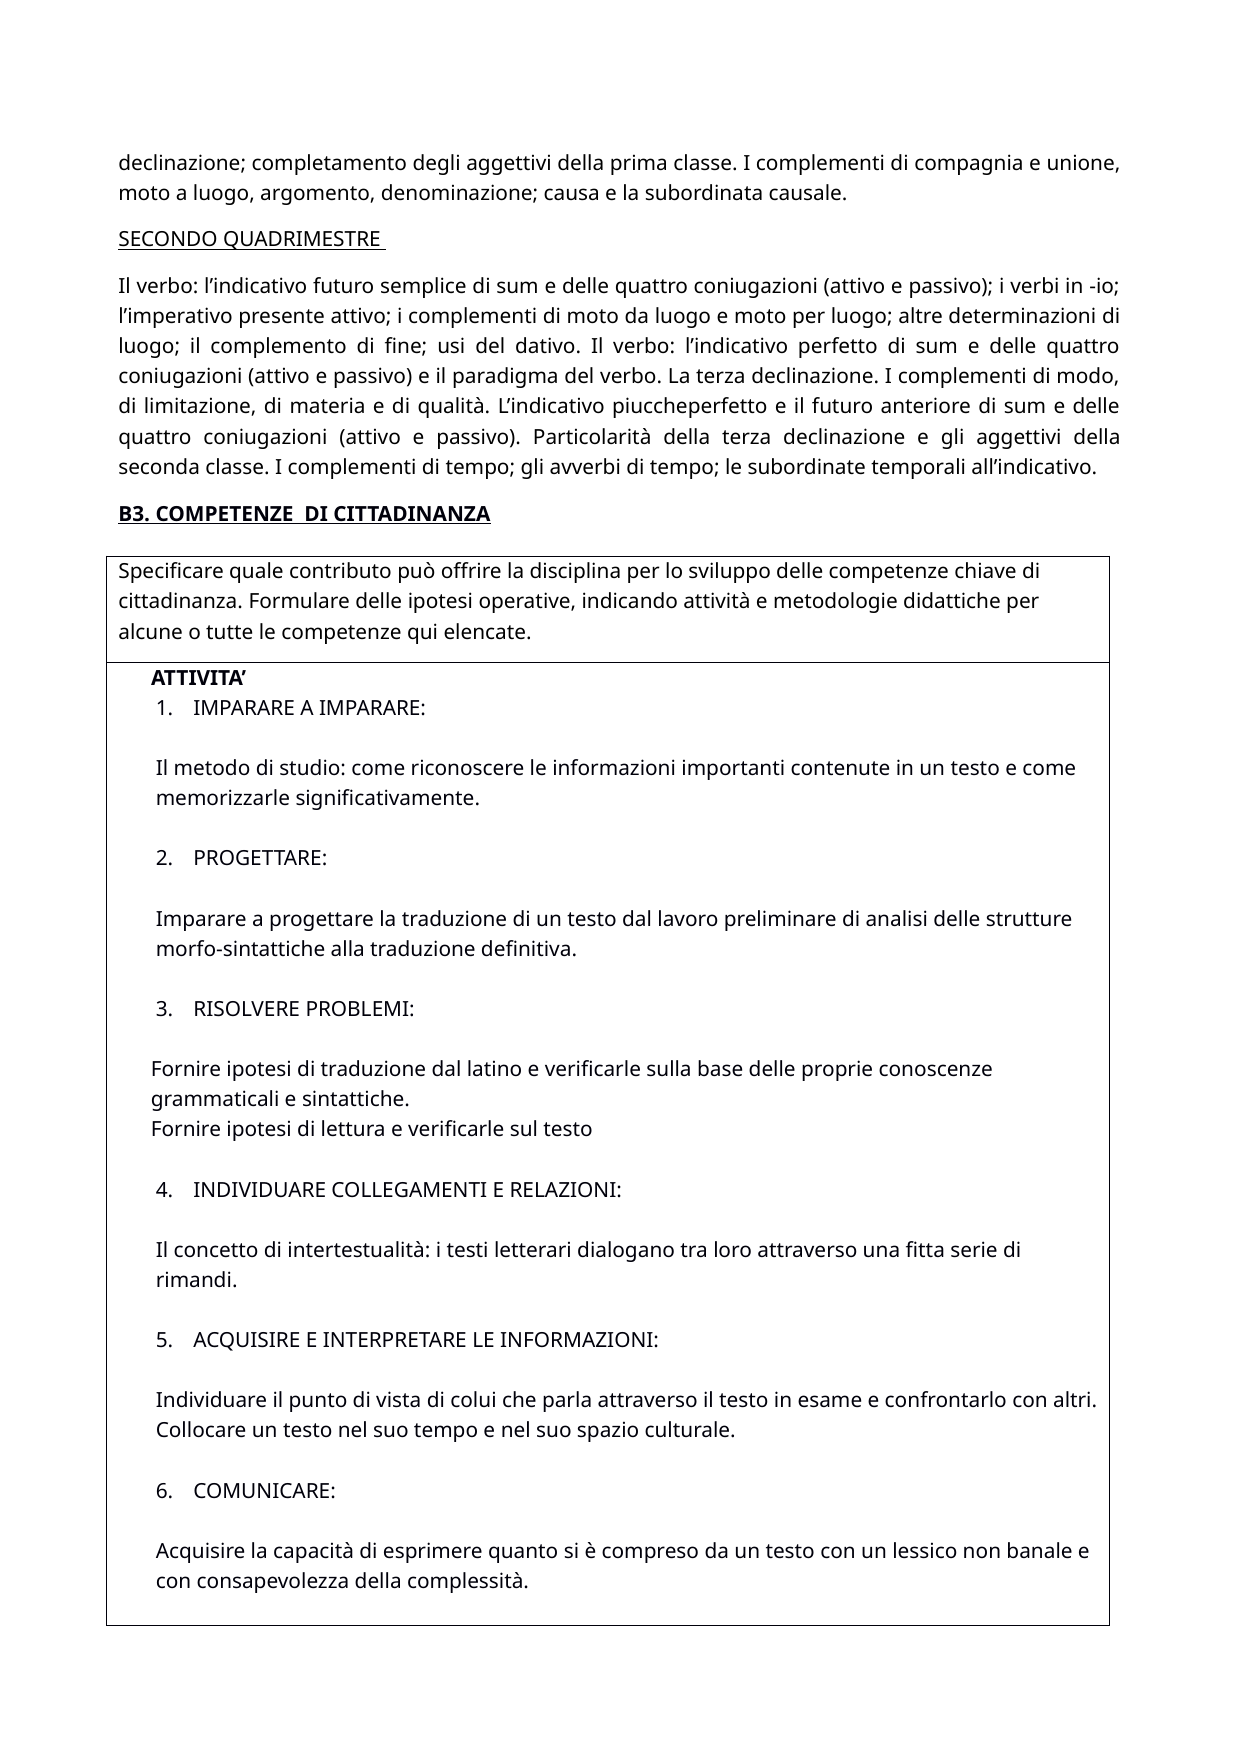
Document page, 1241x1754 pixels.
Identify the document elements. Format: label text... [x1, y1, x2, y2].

table_cell ATTIVITA’ IMPARARE A IMPARARE: Il metodo di studio: come riconoscere le informazioni importanti contenute in un testo e come memorizzarle significativamente. PROGETTARE: Imparare a progettare la traduzione di un testo dal lavoro preliminare di analisi delle strutture morfo-sintattiche alla traduzione definitiva. RISOLVERE PROBLEMI: Fornire ipotesi di traduzione dal latino e verificarle sulla base delle proprie conoscenze grammaticali e sintattiche. Fornire ipotesi di lettura e verificarle sul testo INDIVIDUARE COLLEGAMENTI E RELAZIONI: Il concetto di intertestualità: i testi letterari dialogano tra loro attraverso una fitta serie di rimandi. ACQUISIRE E INTERPRETARE LE INFORMAZIONI: Individuare il punto di vista di colui che parla attraverso il testo in esame e confrontarlo con altri. Collocare un testo nel suo tempo e nel suo spazio culturale. COMUNICARE: Acquisire la capacità di esprimere quanto si è compreso da un testo con un lessico non banale e con consapevolezza della complessità. COLLABORARE E PARTECIPARE: Lezioni interattive: costruire la risposta ad un problema attraverso interventi significativi e ordinati. AGIRE IN MODO AUTONOMO E RESPONSABILE: Abituarsi al mantenimento dell'ordine nelle proprie cose e nel proprio ambiente; essere puntuale nelle consegne METODOLOGIE DIDATTICHE Adattamento e semplificazione dei libri di testo Uso delle mappe concettuali nella didattica Apprendimento cooperativo Problem solving [107, 663, 1109, 1624]
text B3. COMPETENZE DI CITTADINANZA [118, 499, 1122, 527]
text Il verbo: l’indicativo futuro semplice di sum e delle quattro coniugazioni (attivo e passivo); i verbi in -io; l’imperativo presente attivo; i complementi di moto da luogo e moto per luogo; altre determinazioni di luogo; il complemento di fine; usi del dativo. Il verbo: l’indicativo perfetto di sum e delle quattro coniugazioni (attivo e passivo) e il paradigma del verbo. La terza declinazione. I complementi di modo, di limitazione, di materia e di qualità. L’indicativo piuccheperfetto e il futuro anteriore di sum e delle quattro coniugazioni (attivo e passivo). Particolarità della terza declinazione e gli aggettivi della seconda classe. I complementi di tempo; gli avverbi di tempo; le subordinate temporali all’indicativo. [118, 271, 1122, 480]
text SECONDO QUADRIMESTRE [118, 224, 1122, 253]
table_header Specificare quale contributo può offrire la disciplina per lo sviluppo delle competenze chiave di cittadinanza. Formulare delle ipotesi operative, indicando attività e metodologie didattiche per alcune o tutte le competenze qui elencate. [107, 557, 1109, 662]
text declinazione; completamento degli aggettivi della prima classe. I complementi di compagnia e unione, moto a luogo, argomento, denominazione; causa e la subordinata causale. [118, 148, 1122, 206]
